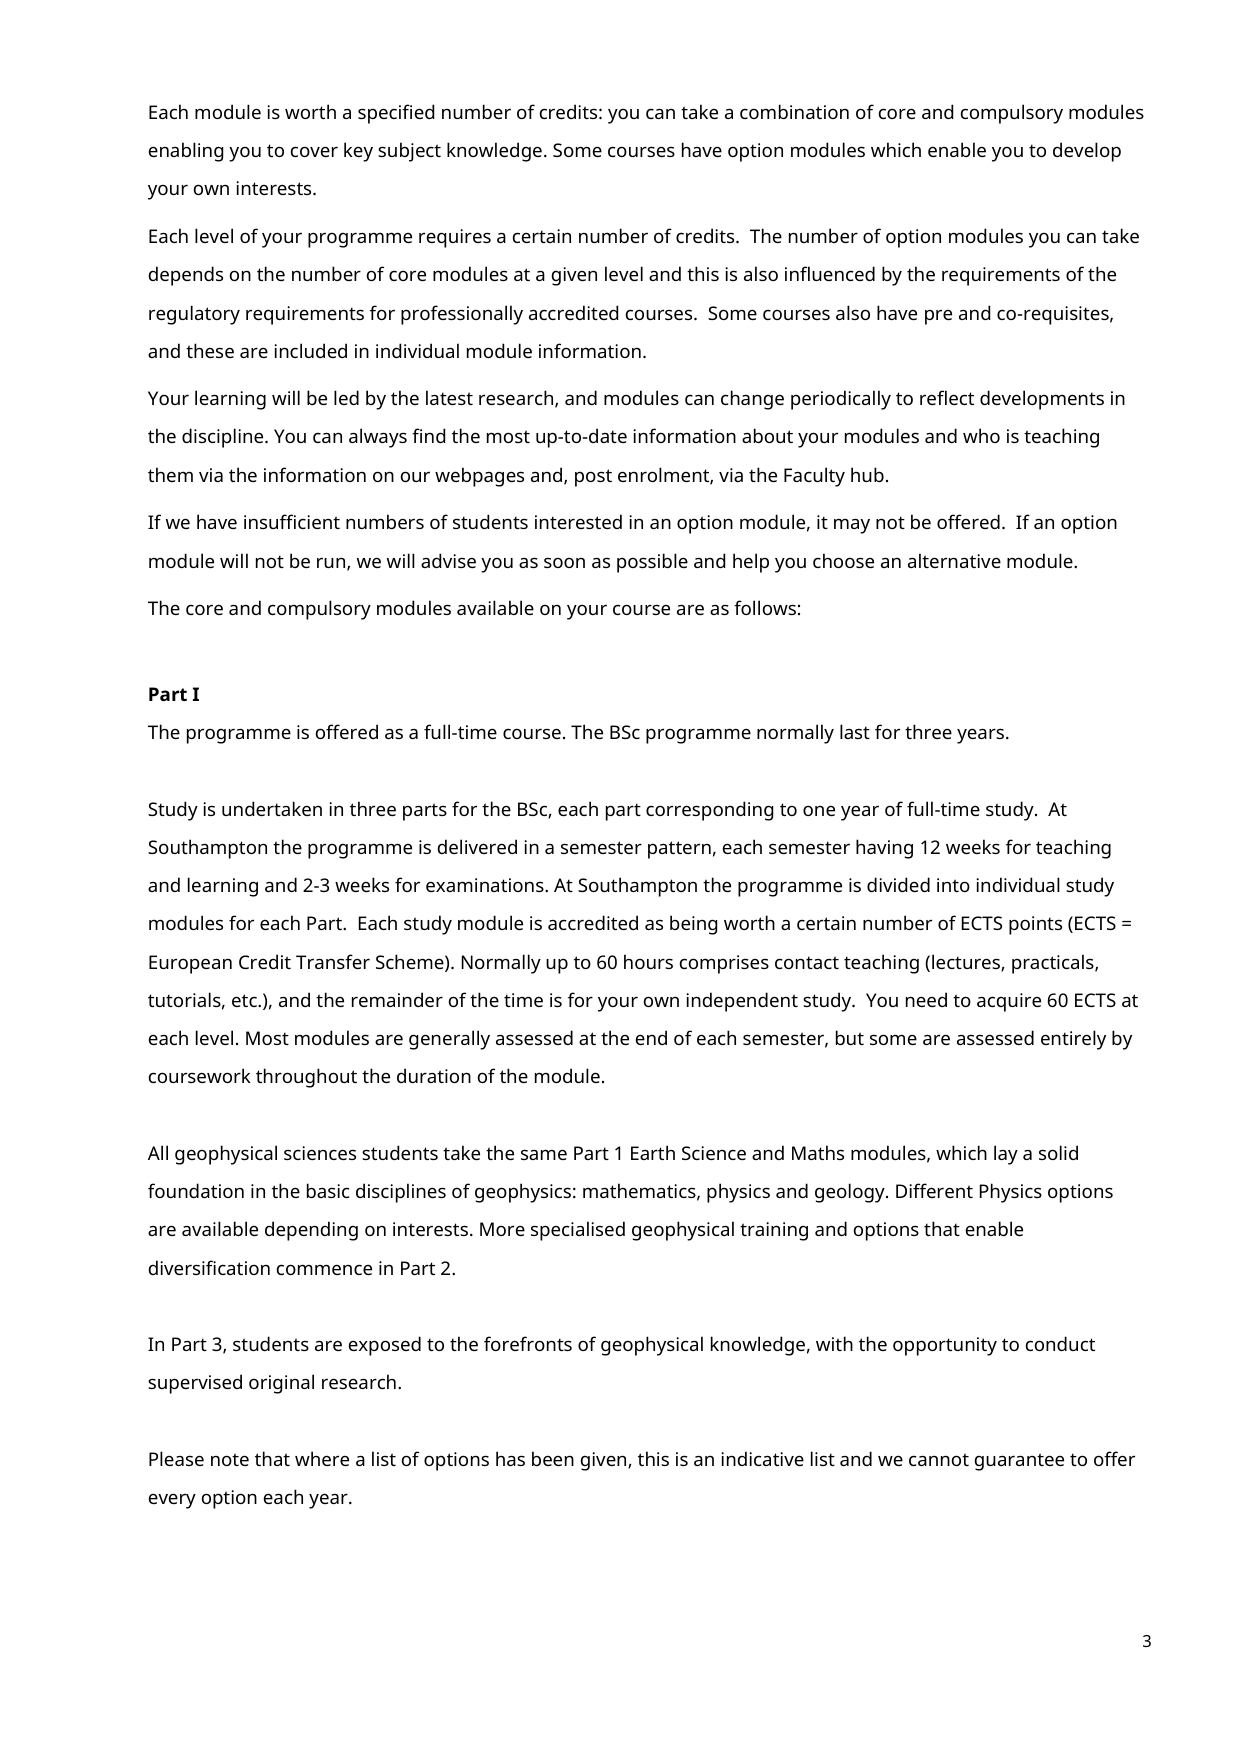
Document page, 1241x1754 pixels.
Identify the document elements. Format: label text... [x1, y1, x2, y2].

text Each module is worth a specified number of credits: you can take a combination of core and compulsory modules enabling you to cover key subject knowledge. Some courses have option modules which enable you to develop your own interests. [148, 99, 1152, 201]
text If we have insufficient numbers of students interested in an option module, it may not be offered. If an option module will not be run, we will advise you as soon as possible and help you choose an alternative module. [148, 510, 1152, 573]
text Your learning will be led by the latest research, and modules can change periodically to reflect developments in the discipline. You can always find the most up-to-date information about your modules and who is teaching them via the information on our webpages and, post enrolment, via the Faculty hub. [148, 386, 1152, 488]
text The core and compulsory modules available on your course are as follows: [148, 596, 1152, 621]
text Each level of your programme requires a certain number of credits. The number of option modules you can take depends on the number of core modules at a given level and this is also influenced by the requirements of the regulatory requirements for professionally accredited courses. Some courses also have pre and co-requisites, and these are included in individual module information. [148, 223, 1152, 363]
table_header Part I The programme is offered as a full-time course. The BSc programme normally last for three years. Study is undertaken in three parts for the BSc, each part corresponding to one year of full-time study. At Southampton the programme is delivered in a semester pattern, each semester having 12 weeks for teaching and learning and 2-3 weeks for examinations. At Southampton the programme is divided into individual study modules for each Part. Each study module is accredited as being worth a certain number of ECTS points (ECTS = European Credit Transfer Scheme). Normally up to 60 hours comprises contact teaching (lectures, practicals, tutorials, etc.), and the remainder of the time is for your own independent study. You need to acquire 60 ECTS at each level. Most modules are generally assessed at the end of each semester, but some are assessed entirely by coursework throughout the duration of the module. All geophysical sciences students take the same Part 1 Earth Science and Maths modules, which lay a solid foundation in the basic disciplines of geophysics: mathematics, physics and geology. Different Physics options are available depending on interests. More specialised geophysical training and options that enable diversification commence in Part 2. In Part 3, students are exposed to the forefronts of geophysical knowledge, with the opportunity to conduct supervised original research. Please note that where a list of options has been given, this is an indicative list and we cannot guarantee to offer every option each year. [136, 643, 1152, 1563]
table_cell [136, 1563, 1152, 1599]
